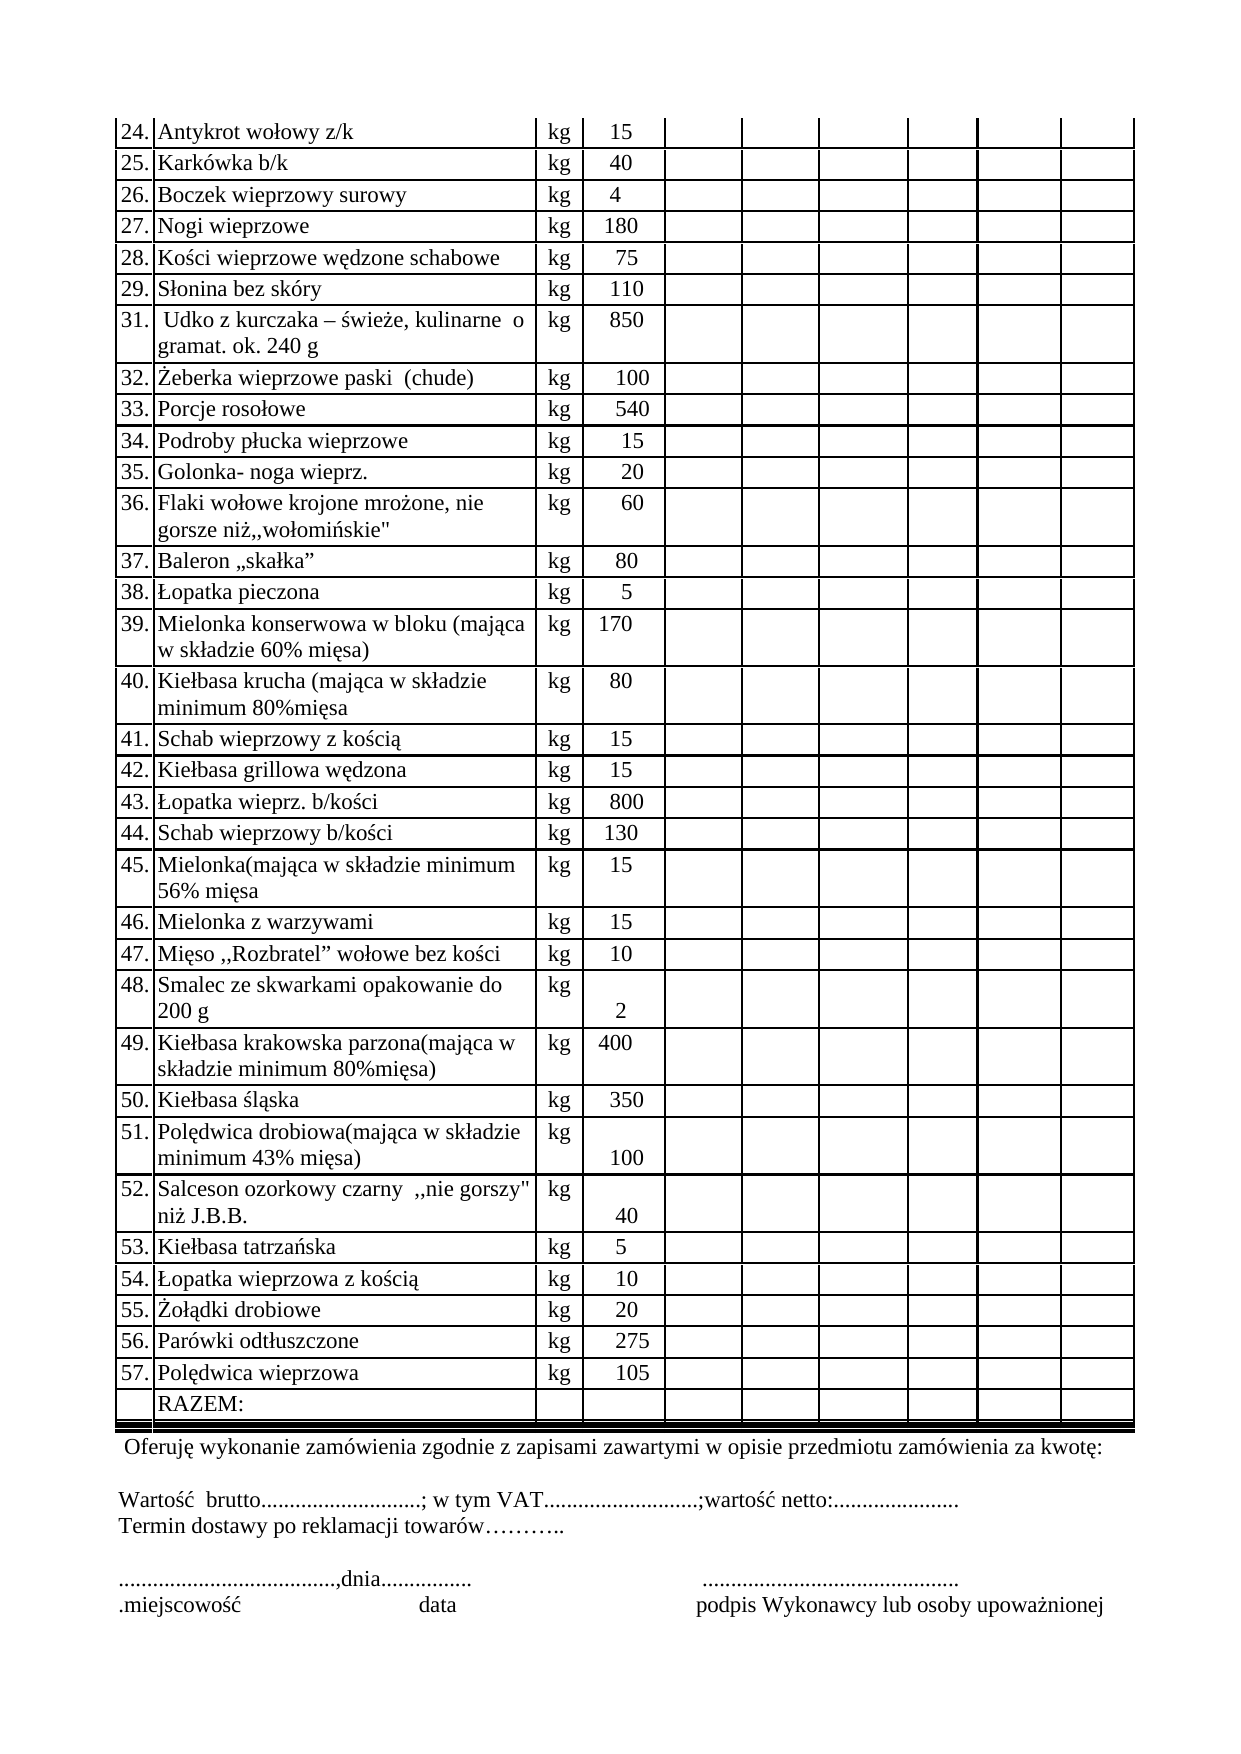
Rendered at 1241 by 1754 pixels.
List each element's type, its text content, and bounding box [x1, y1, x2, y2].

table_cell kg [537, 395, 582, 424]
table_cell [820, 1359, 907, 1388]
table_cell [979, 851, 1060, 906]
table_cell kg [537, 547, 582, 576]
table_cell [820, 306, 907, 362]
table_cell [666, 940, 741, 969]
table_cell [743, 1265, 818, 1294]
table_cell [117, 1390, 152, 1419]
table_cell 540 [584, 395, 664, 424]
table_cell [1062, 819, 1133, 848]
table_cell Schab wieprzowy b/kości [155, 819, 535, 848]
table_cell [1062, 1359, 1133, 1388]
table_cell [666, 579, 741, 608]
text Oferuję wykonanie zamówienia zgodnie z zapisami zawartymi w opisie przedmiotu zamówienia za kwotę: [118, 1433, 1122, 1460]
table_cell [820, 118, 907, 147]
table_cell 26. [117, 181, 152, 210]
table_cell [820, 940, 907, 969]
table_cell [909, 489, 976, 545]
table_cell [820, 489, 907, 545]
table_cell Mielonka konserwowa w bloku (mająca w składzie 60% mięsa) [155, 610, 535, 665]
table_cell [820, 150, 907, 179]
table_cell Kiełbasa śląska [155, 1086, 535, 1116]
text ......................................,dnia................ ..............................................miejscowość data podpis Wykonawcy lub osoby upoważnionej [118, 1565, 1122, 1618]
table_cell [743, 851, 818, 906]
table_cell [979, 150, 1060, 179]
table_cell kg [537, 788, 582, 817]
table_cell 800 [584, 788, 664, 817]
table_cell kg [537, 489, 582, 545]
table_cell Mielonka z warzywami [155, 908, 535, 938]
table_cell 400 [584, 1029, 664, 1084]
table_cell 105 [584, 1359, 664, 1388]
table_cell [979, 427, 1060, 456]
table_cell [820, 1233, 907, 1262]
table_cell [666, 908, 741, 938]
table_cell 170 [584, 610, 664, 665]
table_cell [909, 1265, 976, 1294]
table_cell [1062, 851, 1133, 906]
table_cell [979, 579, 1060, 608]
table_cell 850 [584, 306, 664, 362]
table_cell [909, 427, 976, 456]
table_cell [743, 725, 818, 754]
table_cell [1062, 725, 1133, 754]
table_cell 15 [584, 725, 664, 754]
table_cell 38. [117, 579, 152, 608]
table_cell [909, 668, 976, 723]
table_cell 2 [584, 971, 664, 1027]
table_cell [1062, 908, 1133, 938]
text Termin dostawy po reklamacji towarów……….. [118, 1512, 1122, 1539]
table_cell kg [537, 1176, 582, 1231]
table_cell 34. [117, 427, 152, 456]
table_cell Kiełbasa krucha (mająca w składzie minimum 80%mięsa [155, 668, 535, 723]
table_cell [909, 1086, 976, 1116]
table_cell [820, 788, 907, 817]
table_cell 15 [584, 851, 664, 906]
table_cell [909, 212, 976, 241]
table_cell kg [537, 757, 582, 786]
table_cell [979, 212, 1060, 241]
table_cell [1062, 1233, 1133, 1262]
table_cell [1062, 306, 1133, 362]
table_cell [666, 150, 741, 179]
table_cell [743, 275, 818, 304]
table_cell [909, 1390, 976, 1419]
table_cell Smalec ze skwarkami opakowanie do 200 g [155, 971, 535, 1027]
table_cell [909, 1327, 976, 1357]
table_cell [666, 610, 741, 665]
table_cell [820, 244, 907, 273]
table_cell [820, 1327, 907, 1357]
table_cell [743, 1359, 818, 1388]
table_cell [666, 1390, 741, 1419]
table_cell [909, 788, 976, 817]
table_cell [1062, 1176, 1133, 1231]
table_cell Golonka- noga wieprz. [155, 458, 535, 487]
table_cell kg [537, 306, 582, 362]
table_cell Karkówka b/k [155, 150, 535, 179]
table_cell [666, 1359, 741, 1388]
table_cell [820, 427, 907, 456]
table_cell Łopatka wieprzowa z kością [155, 1265, 535, 1294]
table_cell Porcje rosołowe [155, 395, 535, 424]
table_cell [820, 1296, 907, 1325]
table_cell [584, 1390, 664, 1419]
table_cell [666, 1233, 741, 1262]
table_cell [1062, 1327, 1133, 1357]
table_cell 57. [117, 1359, 152, 1388]
table_cell [909, 395, 976, 424]
table_cell [666, 819, 741, 848]
table_cell [979, 757, 1060, 786]
table_cell [743, 364, 818, 393]
table_cell [666, 306, 741, 362]
table_cell 36. [117, 489, 152, 545]
table_cell [666, 489, 741, 545]
table_cell [743, 1086, 818, 1116]
table_cell [979, 1327, 1060, 1357]
table_cell [820, 1118, 907, 1173]
table_cell 52. [117, 1176, 152, 1231]
table_cell [979, 244, 1060, 273]
table_cell [666, 757, 741, 786]
table_cell [1062, 668, 1133, 723]
table_cell kg [537, 244, 582, 273]
table_cell [743, 940, 818, 969]
table_cell kg [537, 1327, 582, 1357]
table_cell kg [537, 819, 582, 848]
table_cell 80 [584, 547, 664, 576]
table_cell 15 [584, 427, 664, 456]
table_cell 27. [117, 212, 152, 241]
table_cell [909, 579, 976, 608]
table_cell Słonina bez skóry [155, 275, 535, 304]
table_cell kg [537, 427, 582, 456]
table_cell Flaki wołowe krojone mrożone, nie gorsze niż,,wołomińskie" [155, 489, 535, 545]
table_cell [743, 579, 818, 608]
table_cell 75 [584, 244, 664, 273]
table_cell [979, 725, 1060, 754]
table_cell 15 [584, 757, 664, 786]
table_cell [909, 819, 976, 848]
table_cell [743, 1176, 818, 1231]
table_cell [909, 181, 976, 210]
table_cell [820, 819, 907, 848]
table_cell [979, 1029, 1060, 1084]
table_cell 40 [584, 1176, 664, 1231]
table_cell [820, 908, 907, 938]
table_cell [820, 1029, 907, 1084]
table_cell kg [537, 1029, 582, 1084]
table_cell [1062, 118, 1133, 147]
table_cell [979, 610, 1060, 665]
table_cell kg [537, 212, 582, 241]
table_cell 48. [117, 971, 152, 1027]
table_cell 5 [584, 579, 664, 608]
table_cell [666, 1118, 741, 1173]
table_cell [666, 547, 741, 576]
table_cell 15 [584, 118, 664, 147]
table_cell 43. [117, 788, 152, 817]
table_cell [909, 364, 976, 393]
table_cell kg [537, 725, 582, 754]
table_cell [820, 610, 907, 665]
table_cell Żołądki drobiowe [155, 1296, 535, 1325]
table_cell [909, 971, 976, 1027]
table_cell 29. [117, 275, 152, 304]
table_cell [743, 1029, 818, 1084]
table_cell Boczek wieprzowy surowy [155, 181, 535, 210]
table_cell [1062, 181, 1133, 210]
table_cell [1062, 364, 1133, 393]
table_cell [743, 244, 818, 273]
table_cell [909, 1233, 976, 1262]
table_cell [666, 275, 741, 304]
table_cell kg [537, 1265, 582, 1294]
table_cell [743, 306, 818, 362]
table_cell [979, 458, 1060, 487]
table_cell 10 [584, 940, 664, 969]
table_cell 100 [584, 1118, 664, 1173]
table_cell [666, 1086, 741, 1116]
table_cell [979, 1086, 1060, 1116]
table_cell [666, 212, 741, 241]
table_cell [909, 118, 976, 147]
table_cell [743, 788, 818, 817]
table_cell kg [537, 275, 582, 304]
table_cell [743, 395, 818, 424]
table_cell [909, 940, 976, 969]
table_cell Kiełbasa tatrzańska [155, 1233, 535, 1262]
table_cell [979, 395, 1060, 424]
table_cell 47. [117, 940, 152, 969]
table_cell [909, 150, 976, 179]
table_cell kg [537, 181, 582, 210]
table_cell [743, 1233, 818, 1262]
table_cell [743, 547, 818, 576]
table_cell [909, 458, 976, 487]
table_cell [666, 725, 741, 754]
table_cell [666, 118, 741, 147]
table_cell 40 [584, 150, 664, 179]
table_cell [979, 1296, 1060, 1325]
table_cell [1062, 458, 1133, 487]
table_cell Kiełbasa grillowa wędzona [155, 757, 535, 786]
table_cell 130 [584, 819, 664, 848]
table_cell [743, 181, 818, 210]
table_cell kg [537, 579, 582, 608]
table_cell 51. [117, 1118, 152, 1173]
table_cell [743, 1296, 818, 1325]
table_cell [909, 1118, 976, 1173]
table_cell 25. [117, 150, 152, 179]
table_cell kg [537, 940, 582, 969]
table_cell [537, 1390, 582, 1419]
table_cell kg [537, 1359, 582, 1388]
table_cell RAZEM: [155, 1390, 535, 1419]
table_cell kg [537, 1086, 582, 1116]
table_cell [743, 118, 818, 147]
table_cell 35. [117, 458, 152, 487]
table_cell 60 [584, 489, 664, 545]
table_cell [979, 1176, 1060, 1231]
table_cell kg [537, 118, 582, 147]
table_cell [820, 757, 907, 786]
table_cell [820, 458, 907, 487]
table_cell 10 [584, 1265, 664, 1294]
table_cell [743, 819, 818, 848]
table_cell [979, 1265, 1060, 1294]
table_cell [1062, 212, 1133, 241]
table_cell [666, 427, 741, 456]
table_cell [820, 1176, 907, 1231]
table_cell [979, 940, 1060, 969]
table_cell [820, 725, 907, 754]
table_cell [1062, 1390, 1133, 1419]
table_cell kg [537, 971, 582, 1027]
table_cell 180 [584, 212, 664, 241]
table_cell 20 [584, 458, 664, 487]
table_cell [979, 118, 1060, 147]
table_cell 37. [117, 547, 152, 576]
table_cell [979, 1359, 1060, 1388]
table_cell [743, 427, 818, 456]
table_cell Podroby płucka wieprzowe [155, 427, 535, 456]
table_cell [1062, 547, 1133, 576]
table_cell [666, 1176, 741, 1231]
table_cell [743, 971, 818, 1027]
table_cell [909, 1176, 976, 1231]
table_cell Mielonka(mająca w składzie minimum 56% mięsa [155, 851, 535, 906]
table_cell [743, 489, 818, 545]
table_cell [1062, 275, 1133, 304]
table_cell [979, 364, 1060, 393]
table_cell [743, 1118, 818, 1173]
table_cell [820, 181, 907, 210]
table_cell [666, 181, 741, 210]
table_cell [820, 1390, 907, 1419]
table_cell [1062, 1086, 1133, 1116]
table_cell 53. [117, 1233, 152, 1262]
table_cell [820, 851, 907, 906]
table_cell [666, 851, 741, 906]
table_cell 20 [584, 1296, 664, 1325]
table_cell [1062, 788, 1133, 817]
table_cell [979, 547, 1060, 576]
table_cell [820, 275, 907, 304]
table_cell 4 [584, 181, 664, 210]
table_cell [1062, 244, 1133, 273]
table_cell Antykrot wołowy z/k [155, 118, 535, 147]
table_cell [743, 908, 818, 938]
table_cell [1062, 610, 1133, 665]
table_cell Nogi wieprzowe [155, 212, 535, 241]
table_cell Polędwica drobiowa(mająca w składzie minimum 43% mięsa) [155, 1118, 535, 1173]
table_cell [909, 610, 976, 665]
table_cell [666, 364, 741, 393]
table_cell [743, 212, 818, 241]
table_cell [820, 364, 907, 393]
table_cell [743, 150, 818, 179]
table_cell kg [537, 851, 582, 906]
table_cell [979, 1390, 1060, 1419]
table_cell [1062, 971, 1133, 1027]
table_cell Schab wieprzowy z kością [155, 725, 535, 754]
table_cell 56. [117, 1327, 152, 1357]
table_cell [1062, 1296, 1133, 1325]
table_cell [1062, 395, 1133, 424]
table_cell [1062, 757, 1133, 786]
table_cell [743, 757, 818, 786]
table_cell 33. [117, 395, 152, 424]
table_cell 15 [584, 908, 664, 938]
table_cell 54. [117, 1265, 152, 1294]
table_cell [909, 1296, 976, 1325]
table_cell Parówki odtłuszczone [155, 1327, 535, 1357]
table_cell 39. [117, 610, 152, 665]
table_cell 40. [117, 668, 152, 723]
table_cell [743, 668, 818, 723]
table_cell [820, 1265, 907, 1294]
table_cell kg [537, 364, 582, 393]
table_cell [909, 725, 976, 754]
table_cell Łopatka pieczona [155, 579, 535, 608]
table_cell 32. [117, 364, 152, 393]
table_cell [743, 1327, 818, 1357]
table_cell [820, 1086, 907, 1116]
table_cell kg [537, 458, 582, 487]
table_cell kg [537, 1233, 582, 1262]
table_cell 24. [117, 118, 152, 147]
table_cell [909, 244, 976, 273]
table_cell [666, 971, 741, 1027]
table_cell [909, 757, 976, 786]
table_cell [820, 971, 907, 1027]
table_cell [909, 306, 976, 362]
table_cell [1062, 940, 1133, 969]
table_cell kg [537, 1296, 582, 1325]
table_cell [979, 908, 1060, 938]
table_cell kg [537, 668, 582, 723]
table_cell [1062, 1118, 1133, 1173]
table_cell [979, 1118, 1060, 1173]
table_cell [979, 306, 1060, 362]
table_cell 44. [117, 819, 152, 848]
table_cell [979, 819, 1060, 848]
table_cell [1062, 1265, 1133, 1294]
table_cell [1062, 1029, 1133, 1084]
table_cell Kości wieprzowe wędzone schabowe [155, 244, 535, 273]
table_cell [743, 458, 818, 487]
table_cell 42. [117, 757, 152, 786]
table_cell [1062, 427, 1133, 456]
table_cell 45. [117, 851, 152, 906]
table_cell [909, 1029, 976, 1084]
table_cell [666, 788, 741, 817]
table_cell 55. [117, 1296, 152, 1325]
table_cell 275 [584, 1327, 664, 1357]
table_cell 31. [117, 306, 152, 362]
table_cell Baleron „skałka” [155, 547, 535, 576]
table_cell [666, 1029, 741, 1084]
table_cell [909, 908, 976, 938]
table_cell Żeberka wieprzowe paski (chude) [155, 364, 535, 393]
table_cell kg [537, 1118, 582, 1173]
table_cell [979, 668, 1060, 723]
table_cell [909, 851, 976, 906]
table_cell [666, 395, 741, 424]
table_cell [820, 579, 907, 608]
table_cell [979, 788, 1060, 817]
table_cell [666, 458, 741, 487]
table_cell Łopatka wieprz. b/kości [155, 788, 535, 817]
table_cell Kiełbasa krakowska parzona(mająca w składzie minimum 80%mięsa) [155, 1029, 535, 1084]
table_cell [820, 395, 907, 424]
table_cell 49. [117, 1029, 152, 1084]
table_cell [909, 1359, 976, 1388]
table_cell Polędwica wieprzowa [155, 1359, 535, 1388]
table_cell [820, 212, 907, 241]
table_cell [979, 181, 1060, 210]
table_cell Udko z kurczaka – świeże, kulinarne o gramat. ok. 240 g [155, 306, 535, 362]
table_cell kg [537, 908, 582, 938]
table_cell [743, 610, 818, 665]
table_cell 100 [584, 364, 664, 393]
table_cell 80 [584, 668, 664, 723]
table_cell [820, 668, 907, 723]
table_cell [979, 1233, 1060, 1262]
table_cell 5 [584, 1233, 664, 1262]
table_cell [1062, 489, 1133, 545]
table_cell Salceson ozorkowy czarny ,,nie gorszy" niż J.B.B. [155, 1176, 535, 1231]
table_cell 41. [117, 725, 152, 754]
table_cell [979, 489, 1060, 545]
table_cell 50. [117, 1086, 152, 1116]
table_cell kg [537, 150, 582, 179]
table_cell [909, 275, 976, 304]
table_cell [1062, 579, 1133, 608]
text Wartość brutto............................; w tym VAT...........................;wartość netto:...................... [118, 1486, 1122, 1512]
table_cell 110 [584, 275, 664, 304]
table_cell 46. [117, 908, 152, 938]
table_cell [666, 1265, 741, 1294]
table_cell 350 [584, 1086, 664, 1116]
table_cell [666, 1296, 741, 1325]
table_cell Mięso ,,Rozbratel” wołowe bez kości [155, 940, 535, 969]
table_cell 28. [117, 244, 152, 273]
table_cell [1062, 150, 1133, 179]
table_cell [909, 547, 976, 576]
table_cell [743, 1390, 818, 1419]
table_cell [666, 244, 741, 273]
table_cell [979, 275, 1060, 304]
table_cell [666, 1327, 741, 1357]
table_cell [666, 668, 741, 723]
table_cell [820, 547, 907, 576]
table_cell [979, 971, 1060, 1027]
table_cell kg [537, 610, 582, 665]
